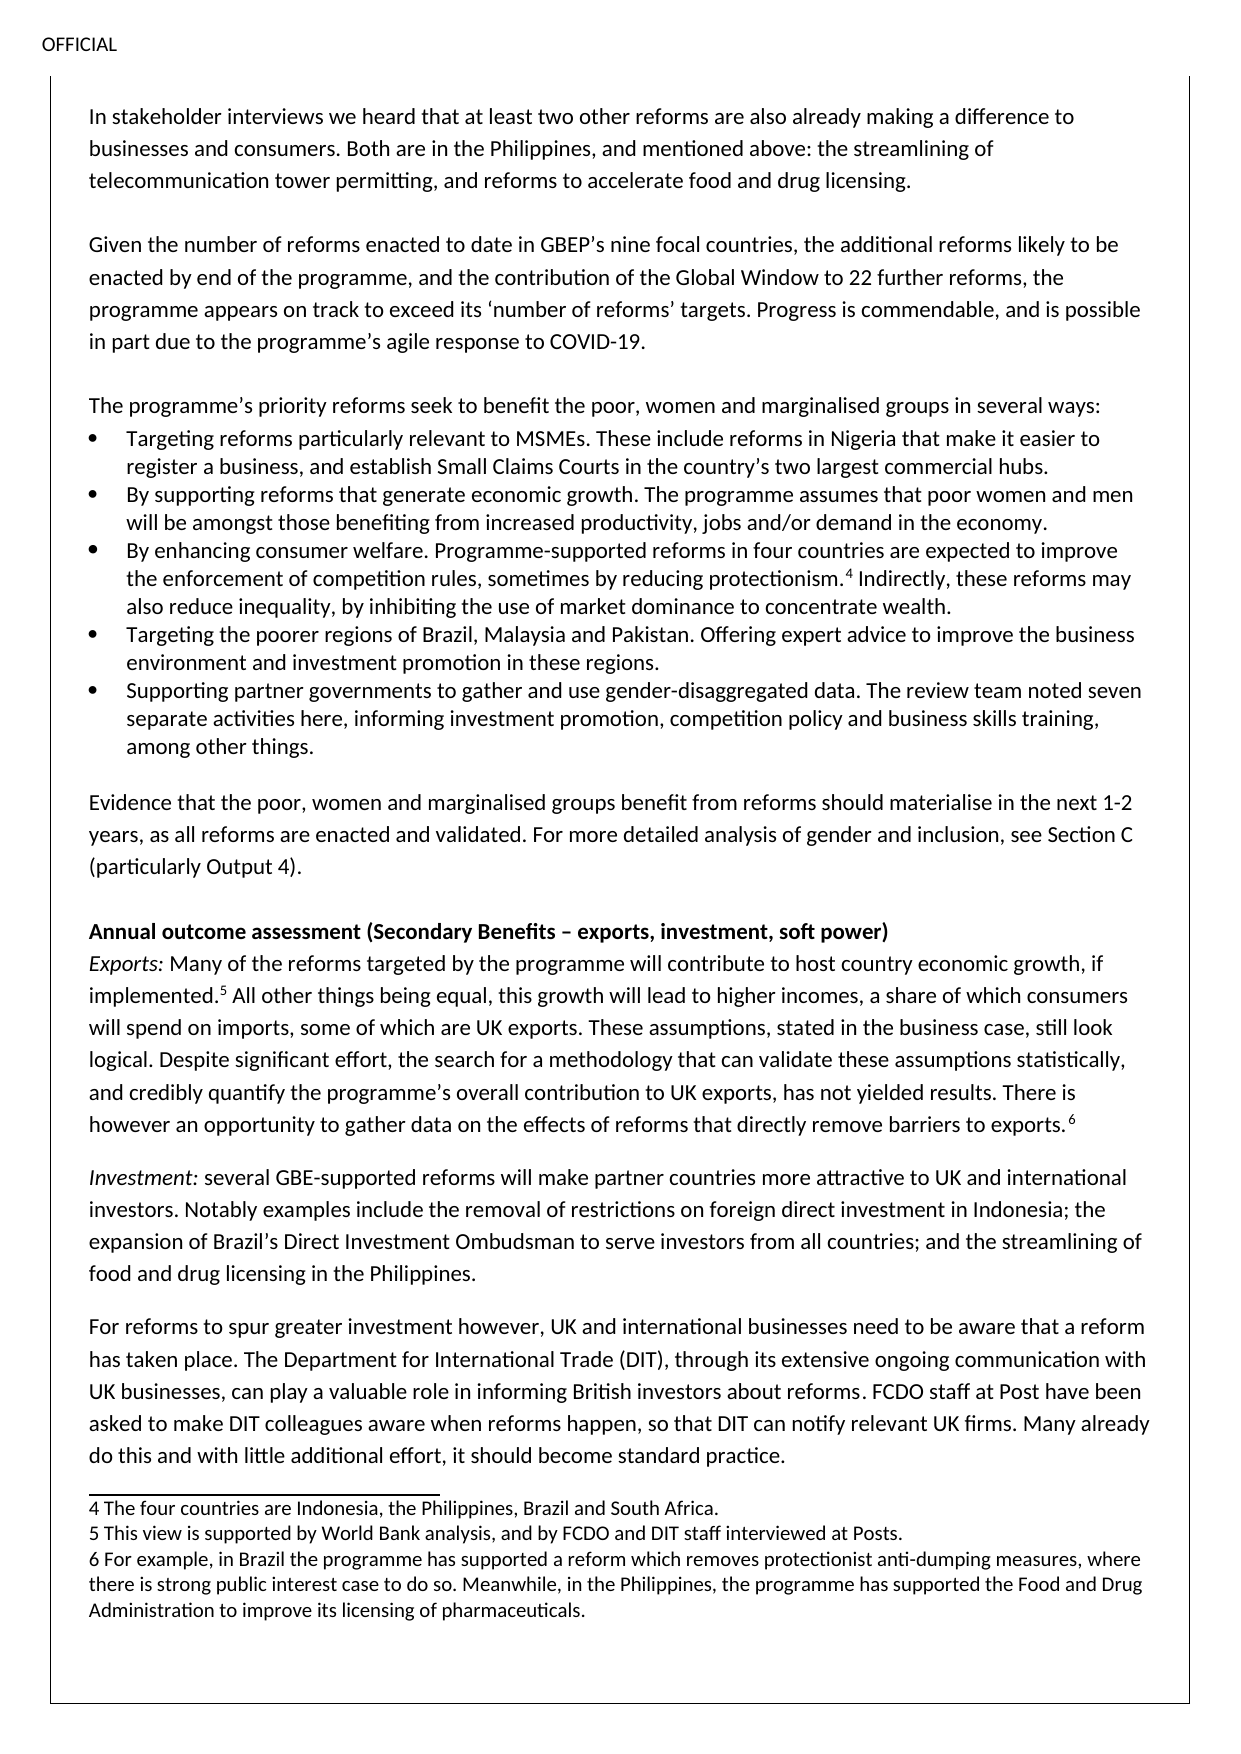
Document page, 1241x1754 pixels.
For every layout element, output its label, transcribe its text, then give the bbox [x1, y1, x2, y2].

text Investment: several GBE-supported reforms will make partner countries more attractive to UK and international investors. Notably examples include the removal of restrictions on foreign direct investment in Indonesia; the expansion of Brazil’s Direct Investment Ombudsman to serve investors from all countries; and the streamlining of food and drug licensing in the Philippines. [89, 1163, 1152, 1287]
text Given the number of reforms enacted to date in GBEP’s nine focal countries, the additional reforms likely to be enacted by end of the programme, and the contribution of the Global Window to 22 further reforms, the programme appears on track to exceed its ‘number of reforms’ targets. Progress is commendable, and is possible in part due to the programme’s agile response to COVID-19. [89, 231, 1152, 355]
list By enhancing consumer welfare. Programme-supported reforms in four countries are expected to improve the enforcement of competition rules, sometimes by reducing protectionism. Indirectly, these reforms may also reduce inequality, by inhibiting the use of market dominance to concentrate wealth. [89, 536, 1152, 620]
text Exports: Many of the reforms targeted by the programme will contribute to host country economic growth, if implemented. All other things being equal, this growth will lead to higher incomes, a share of which consumers will spend on imports, some of which are UK exports. These assumptions, stated in the business case, still look logical. Despite significant effort, the search for a methodology that can validate these assumptions statistically, and credibly quantify the programme’s overall contribution to UK exports, has not yielded results. There is however an opportunity to gather data on the effects of reforms that directly remove barriers to exports. [89, 949, 1152, 1138]
list The four countries are Indonesia, the Philippines, Brazil and South Africa. [89, 1495, 1152, 1521]
list Targeting the poorer regions of Brazil, Malaysia and Pakistan. Offering expert advice to improve the business environment and investment promotion in these regions. [89, 620, 1152, 676]
text For reforms to spur greater investment however, UK and international businesses need to be aware that a reform has taken place. The Department for International Trade (DIT), through its extensive ongoing communication with UK businesses, can play a valuable role in informing British investors about reforms. FCDO staff at Post have been asked to make DIT colleagues aware when reforms happen, so that DIT can notify relevant UK firms. Many already do this and with little additional effort, it should become standard practice. [89, 1312, 1152, 1469]
list Supporting partner governments to gather and use gender-disaggregated data. The review team noted seven separate activities here, informing investment promotion, competition policy and business skills training, among other things. [89, 676, 1152, 760]
text Annual outcome assessment (Secondary Benefits – exports, investment, soft power) [89, 917, 1152, 945]
text For example, in Brazil the programme has supported a reform which removes protectionist anti-dumping measures, where there is strong public interest case to do so. Meanwhile, in the Philippines, the programme has supported the Food and Drug Administration to improve its licensing of pharmaceuticals. [89, 1546, 1152, 1622]
text Evidence that the poor, women and marginalised groups benefit from reforms should materialise in the next 1-2 years, as all reforms are enacted and validated. For more detailed analysis of gender and inclusion, see Section C (particularly Output 4). [89, 788, 1152, 880]
text The programme’s priority reforms seek to benefit the poor, women and marginalised groups in several ways: [89, 392, 1152, 419]
list By supporting reforms that generate economic growth. The programme assumes that poor women and men will be amongst those benefiting from increased productivity, jobs and/or demand in the economy. [89, 480, 1152, 536]
list Targeting reforms particularly relevant to MSMEs. These include reforms in Nigeria that make it easier to register a business, and establish Small Claims Courts in the country’s two largest commercial hubs. [89, 424, 1152, 480]
text In stakeholder interviews we heard that at least two other reforms are also already making a difference to businesses and consumers. Both are in the Philippines, and mentioned above: the streamlining of telecommunication tower permitting, and reforms to accelerate food and drug licensing. [89, 102, 1152, 194]
text This view is supported by World Bank analysis, and by FCDO and DIT staff interviewed at Posts. [89, 1521, 1152, 1546]
